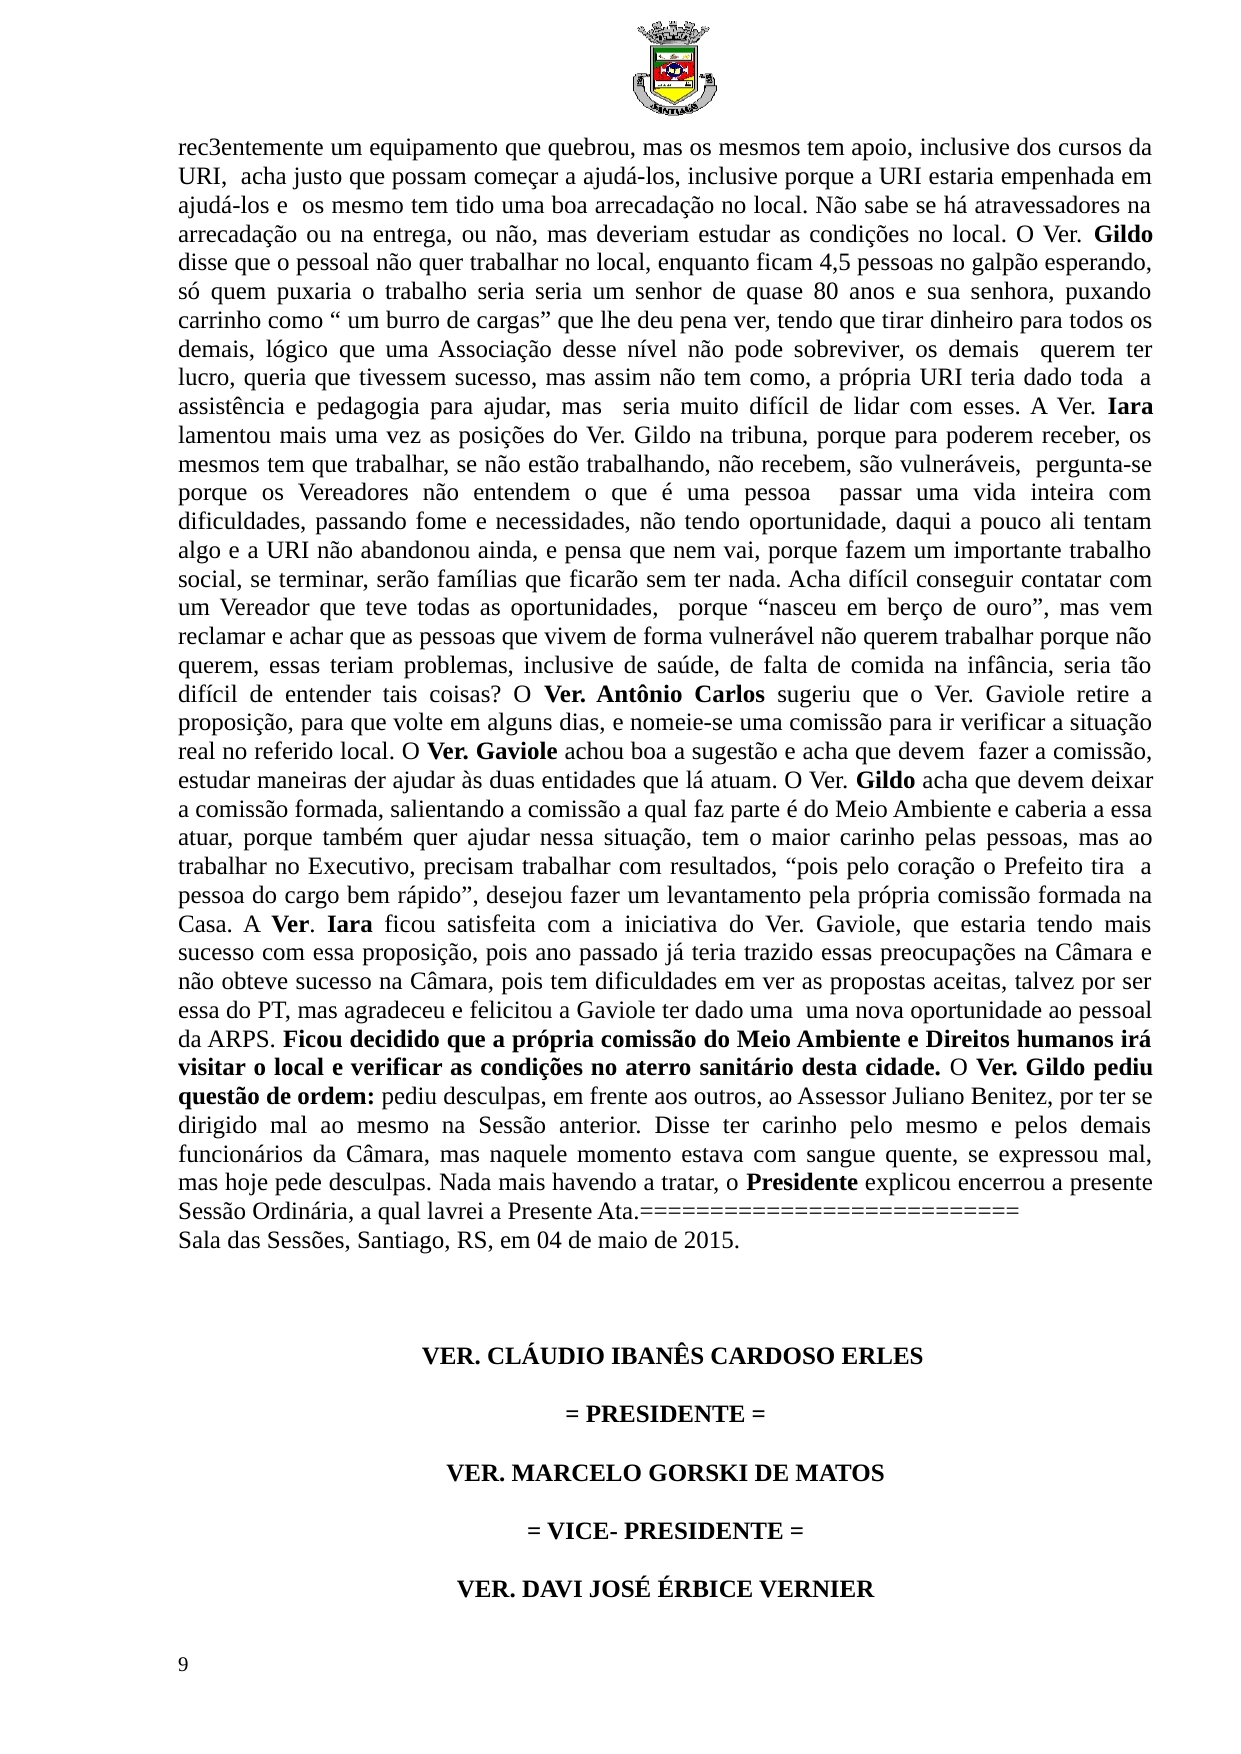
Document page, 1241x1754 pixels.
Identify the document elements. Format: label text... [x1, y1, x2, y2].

text rec3entemente um equipamento que quebrou, mas os mesmos tem apoio, inclusive dos cursos da URI, acha justo que possam começar a ajudá-los, inclusive porque a URI estaria empenhada em ajudá-los e os mesmo tem tido uma boa arrecadação no local. Não sabe se há atravessadores na arrecadação ou na entrega, ou não, mas deveriam estudar as condições no local. O Ver. Gildo disse que o pessoal não quer trabalhar no local, enquanto ficam 4,5 pessoas no galpão esperando, só quem puxaria o trabalho seria seria um senhor de quase 80 anos e sua senhora, puxando carrinho como “ um burro de cargas” que lhe deu pena ver, tendo que tirar dinheiro para todos os demais, lógico que uma Associação desse nível não pode sobreviver, os demais querem ter lucro, queria que tivessem sucesso, mas assim não tem como, a própria URI teria dado toda a assistência e pedagogia para ajudar, mas seria muito difícil de lidar com esses. A Ver. Iara lamentou mais uma vez as posições do Ver. Gildo na tribuna, porque para poderem receber, os mesmos tem que trabalhar, se não estão trabalhando, não recebem, são vulneráveis, pergunta-se porque os Vereadores não entendem o que é uma pessoa passar uma vida inteira com dificuldades, passando fome e necessidades, não tendo oportunidade, daqui a pouco ali tentam algo e a URI não abandonou ainda, e pensa que nem vai, porque fazem um importante trabalho social, se terminar, serão famílias que ficarão sem ter nada. Acha difícil conseguir contatar com um Vereador que teve todas as oportunidades, porque “nasceu em berço de ouro”, mas vem reclamar e achar que as pessoas que vivem de forma vulnerável não querem trabalhar porque não querem, essas teriam problemas, inclusive de saúde, de falta de comida na infância, seria tão difícil de entender tais coisas? O Ver. Antônio Carlos sugeriu que o Ver. Gaviole retire a proposição, para que volte em alguns dias, e nomeie-se uma comissão para ir verificar a situação real no referido local. O Ver. Gaviole achou boa a sugestão e acha que devem fazer a comissão, estudar maneiras der ajudar às duas entidades que lá atuam. O Ver. Gildo acha que devem deixar a comissão formada, salientando a comissão a qual faz parte é do Meio Ambiente e caberia a essa atuar, porque também quer ajudar nessa situação, tem o maior carinho pelas pessoas, mas ao trabalhar no Executivo, precisam trabalhar com resultados, “pois pelo coração o Prefeito tira a pessoa do cargo bem rápido”, desejou fazer um levantamento pela própria comissão formada na Casa. A Ver. Iara ficou satisfeita com a iniciativa do Ver. Gaviole, que estaria tendo mais sucesso com essa proposição, pois ano passado já teria trazido essas preocupações na Câmara e não obteve sucesso na Câmara, pois tem dificuldades em ver as propostas aceitas, talvez por ser essa do PT, mas agradeceu e felicitou a Gaviole ter dado uma uma nova oportunidade ao pessoal da ARPS. Ficou decidido que a própria comissão do Meio Ambiente e Direitos humanos irá visitar o local e verificar as condições no aterro sanitário desta cidade. O Ver. Gildo pediu questão de ordem: pediu desculpas, em frente aos outros, ao Assessor Juliano Benitez, por ter se dirigido mal ao mesmo na Sessão anterior. Disse ter carinho pelo mesmo e pelos demais funcionários da Câmara, mas naquele momento estava com sangue quente, se expressou mal, mas hoje pede desculpas. Nada mais havendo a tratar, o Presidente explicou encerrou a presente Sessão Ordinária, a qual lavrei a Presente Ata.=========================== [178, 132, 1153, 1225]
text VER. MARCELO GORSKI DE MATOS [178, 1458, 1153, 1487]
text VER. DAVI JOSÉ ÉRBICE VERNIER [178, 1574, 1153, 1603]
text Sala das Sessões, Santiago, RS, em 04 de maio de 2015. [178, 1225, 1153, 1254]
text = PRESIDENTE = [178, 1399, 1153, 1428]
text VER. CLÁUDIO IBANÊS CARDOSO ERLES [178, 1341, 1153, 1370]
text = VICE- PRESIDENTE = [178, 1516, 1153, 1545]
